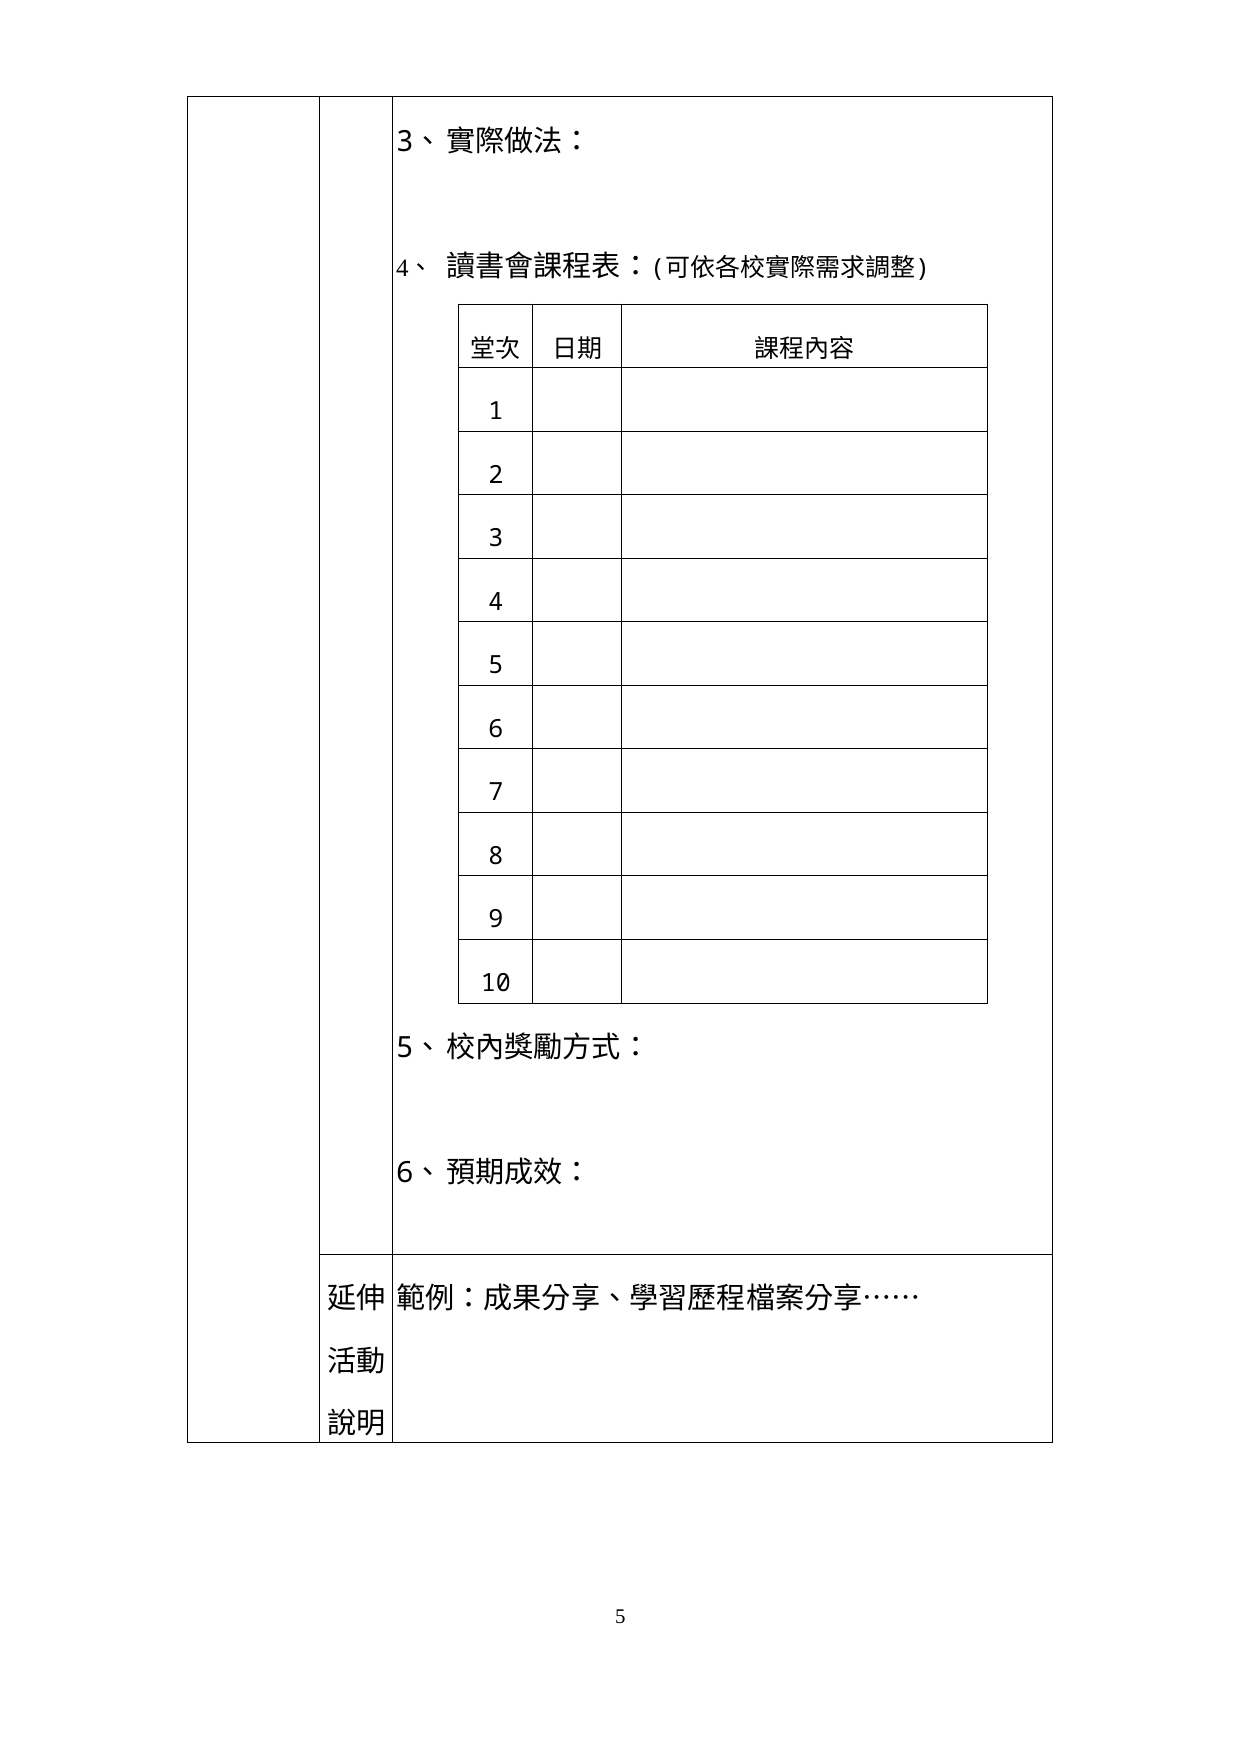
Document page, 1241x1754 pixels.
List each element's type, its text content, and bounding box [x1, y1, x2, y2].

table_cell [533, 813, 621, 875]
table_cell 延伸活動說明 [320, 1255, 392, 1442]
table_cell [622, 559, 987, 621]
table_cell [533, 622, 621, 685]
table_cell 4 [459, 559, 532, 621]
table_cell [533, 876, 621, 939]
table_header 課程內容 [622, 305, 987, 367]
table_cell [622, 686, 987, 748]
table_cell [533, 432, 621, 494]
table_cell [533, 749, 621, 812]
table_cell [533, 368, 621, 431]
table_cell [320, 97, 392, 1253]
table_cell 6 [459, 686, 532, 748]
table_cell 3 [459, 495, 532, 558]
table_cell [622, 432, 987, 494]
table_cell [533, 686, 621, 748]
table_cell 1 [459, 368, 532, 431]
table_cell 8 [459, 813, 532, 875]
table_cell 概述： 帶領策略： 例：書箱共讀、說書活動、閱讀筆記…… 實際做法： 讀書會課程表：(可依各校實際需求調整) 校內獎勵方式： 預期成效： [393, 97, 1052, 1253]
table_cell [622, 495, 987, 558]
table_cell 5 [459, 622, 532, 685]
table_cell [622, 940, 987, 1002]
table_cell [622, 876, 987, 939]
table_header 堂次 [459, 305, 532, 367]
table_cell [533, 940, 621, 1002]
table_header 日期 [533, 305, 621, 367]
table_cell 9 [459, 876, 532, 939]
table_cell [533, 559, 621, 621]
table_cell 10 [459, 940, 532, 1002]
table_cell [188, 97, 319, 1442]
table_cell [622, 813, 987, 875]
table_cell [622, 749, 987, 812]
table_cell 2 [459, 432, 532, 494]
table_cell [622, 368, 987, 431]
table_cell [622, 622, 987, 685]
table_cell 7 [459, 749, 532, 812]
table_cell [533, 495, 621, 558]
table_cell 範例：成果分享、學習歷程檔案分享…… [393, 1255, 1052, 1442]
